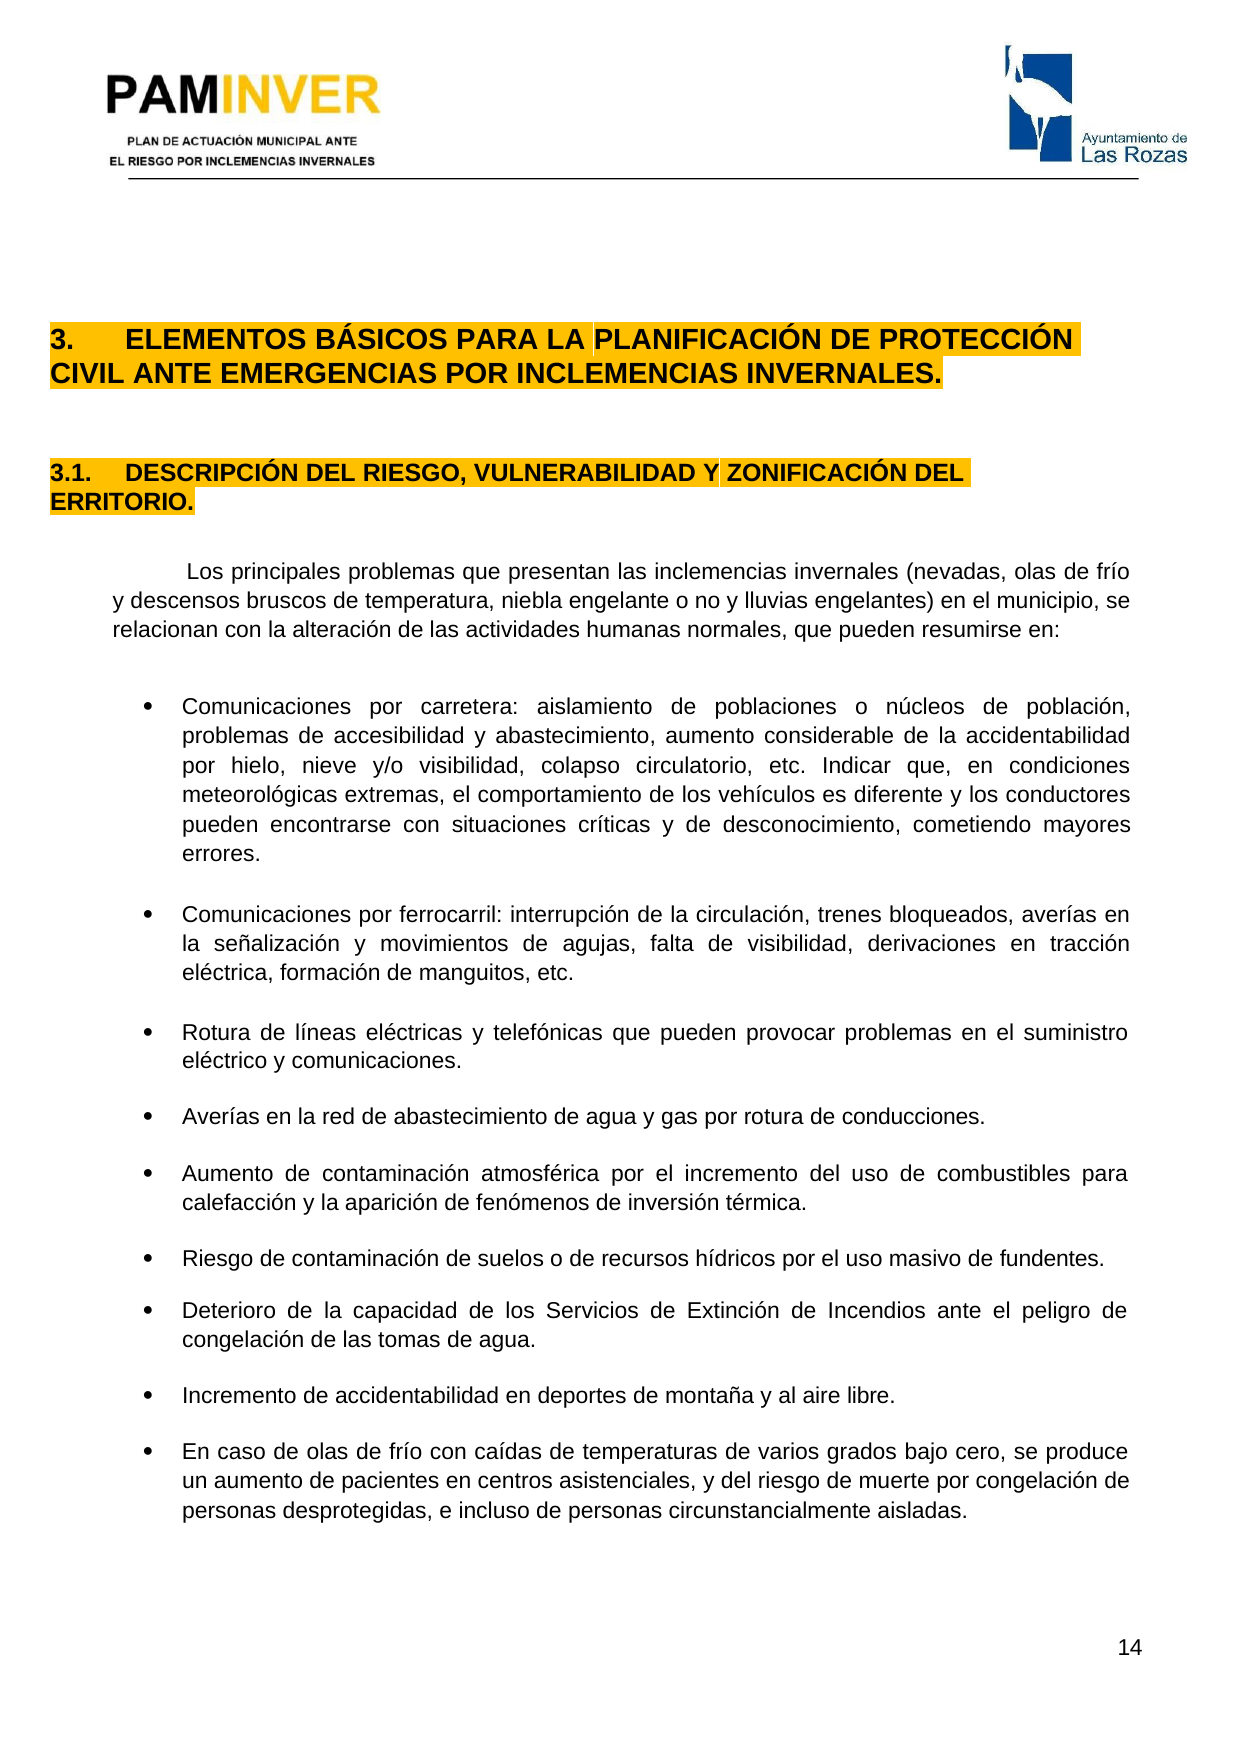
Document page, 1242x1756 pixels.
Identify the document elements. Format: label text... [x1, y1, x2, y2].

list DESCRIPCIÓN DEL RIESGO, VULNERABILIDAD Y ZONIFICACIÓN DEL ERRITORIO. [50, 458, 1009, 515]
text Los principales problemas que presentan las inclemencias invernales (nevadas, olas de frío y descensos bruscos de temperatura, niebla engelante o no y lluvias engelantes) en el municipio, se relacionan con la alteración de las actividades humanas normales, que pueden resumirse en: [112, 558, 1131, 642]
list Averías en la red de abastecimiento de agua y gas por rotura de conducciones. [144, 1103, 1217, 1129]
list ELEMENTOS BÁSICOS PARA LA PLANIFICACIÓN DE PROTECCIÓN CIVIL ANTE EMERGENCIAS POR INCLEMENCIAS INVERNALES. [50, 322, 1102, 389]
list Rotura de líneas eléctricas y telefónicas que pueden provocar problemas en el suministro eléctrico y comunicaciones. [144, 1018, 1128, 1074]
list Comunicaciones por carretera: aislamiento de poblaciones o núcleos de población, problemas de accesibilidad y abastecimiento, aumento considerable de la accidentabilidad por hielo, nieve y/o visibilidad, colapso circulatorio, etc. Indicar que, en condiciones meteorológicas extremas, el comportamiento de los vehículos es diferente y los conductores pueden encontrarse con situaciones críticas y de desconocimiento, cometiendo mayores errores. [144, 693, 1131, 867]
list Comunicaciones por ferrocarril: interrupción de la circulación, trenes bloqueados, averías en la señalización y movimientos de agujas, falta de visibilidad, derivaciones en tracción eléctrica, formación de manguitos, etc. [144, 901, 1131, 986]
list Incremento de accidentabilidad en deportes de montaña y al aire libre. [144, 1382, 1217, 1408]
list Riesgo de contaminación de suelos o de recursos hídricos por el uso masivo de fundentes. [144, 1245, 1217, 1271]
list Deterioro de la capacidad de los Servicios de Extinción de Incendios ante el peligro de congelación de las tomas de agua. [144, 1297, 1129, 1353]
list En caso de olas de frío con caídas de temperaturas de varios grados bajo cero, se produce un aumento de pacientes en centros asistenciales, y del riesgo de muerte por congelación de personas desprotegidas, e incluso de personas circunstancialmente aisladas. [144, 1438, 1130, 1523]
list Aumento de contaminación atmosférica por el incremento del uso de combustibles para calefacción y la aparición de fenómenos de inversión térmica. [144, 1160, 1129, 1216]
